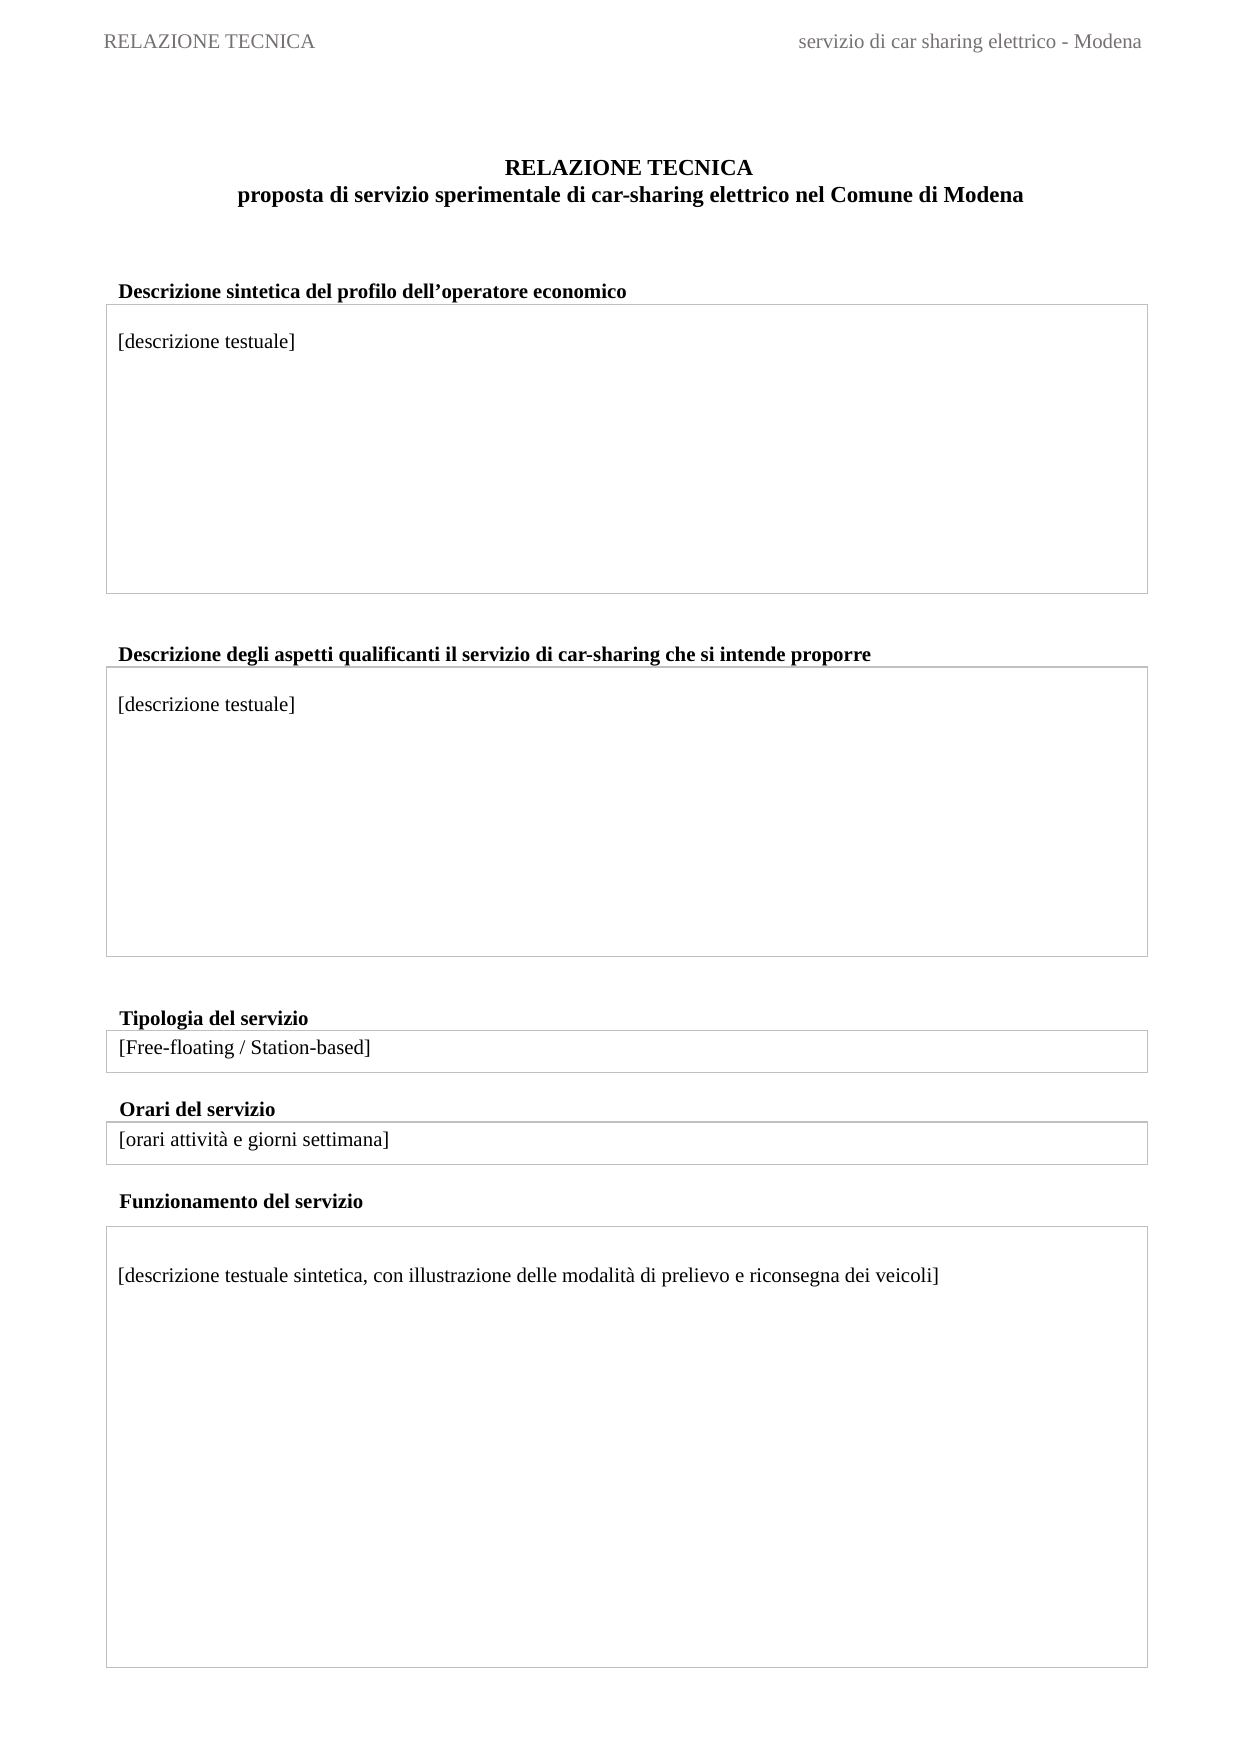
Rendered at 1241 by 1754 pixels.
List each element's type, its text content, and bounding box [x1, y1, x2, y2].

table_header [Free-floating / Station-based] [107, 1031, 1147, 1072]
text Orari del servizio [118, 1097, 1144, 1121]
text Descrizione sintetica del profilo dell’operatore economico [118, 279, 1144, 303]
table_header [descrizione testuale sintetica, con illustrazione delle modalità di prelievo e riconsegna dei veicoli] [107, 1227, 1147, 1667]
table_header [descrizione testuale] [107, 668, 1147, 956]
table_header [descrizione testuale] [107, 305, 1147, 593]
text Descrizione degli aspetti qualificanti il servizio di car-sharing che si intende proporre [118, 642, 1144, 666]
text Tipologia del servizio [118, 1005, 1144, 1029]
text proposta di servizio sperimentale di car-sharing elettrico nel Comune di Modena [118, 181, 1144, 207]
text RELAZIONE TECNICA [118, 154, 1144, 181]
table_header [orari attività e giorni settimana] [107, 1123, 1147, 1164]
text Funzionamento del servizio [118, 1189, 1144, 1213]
